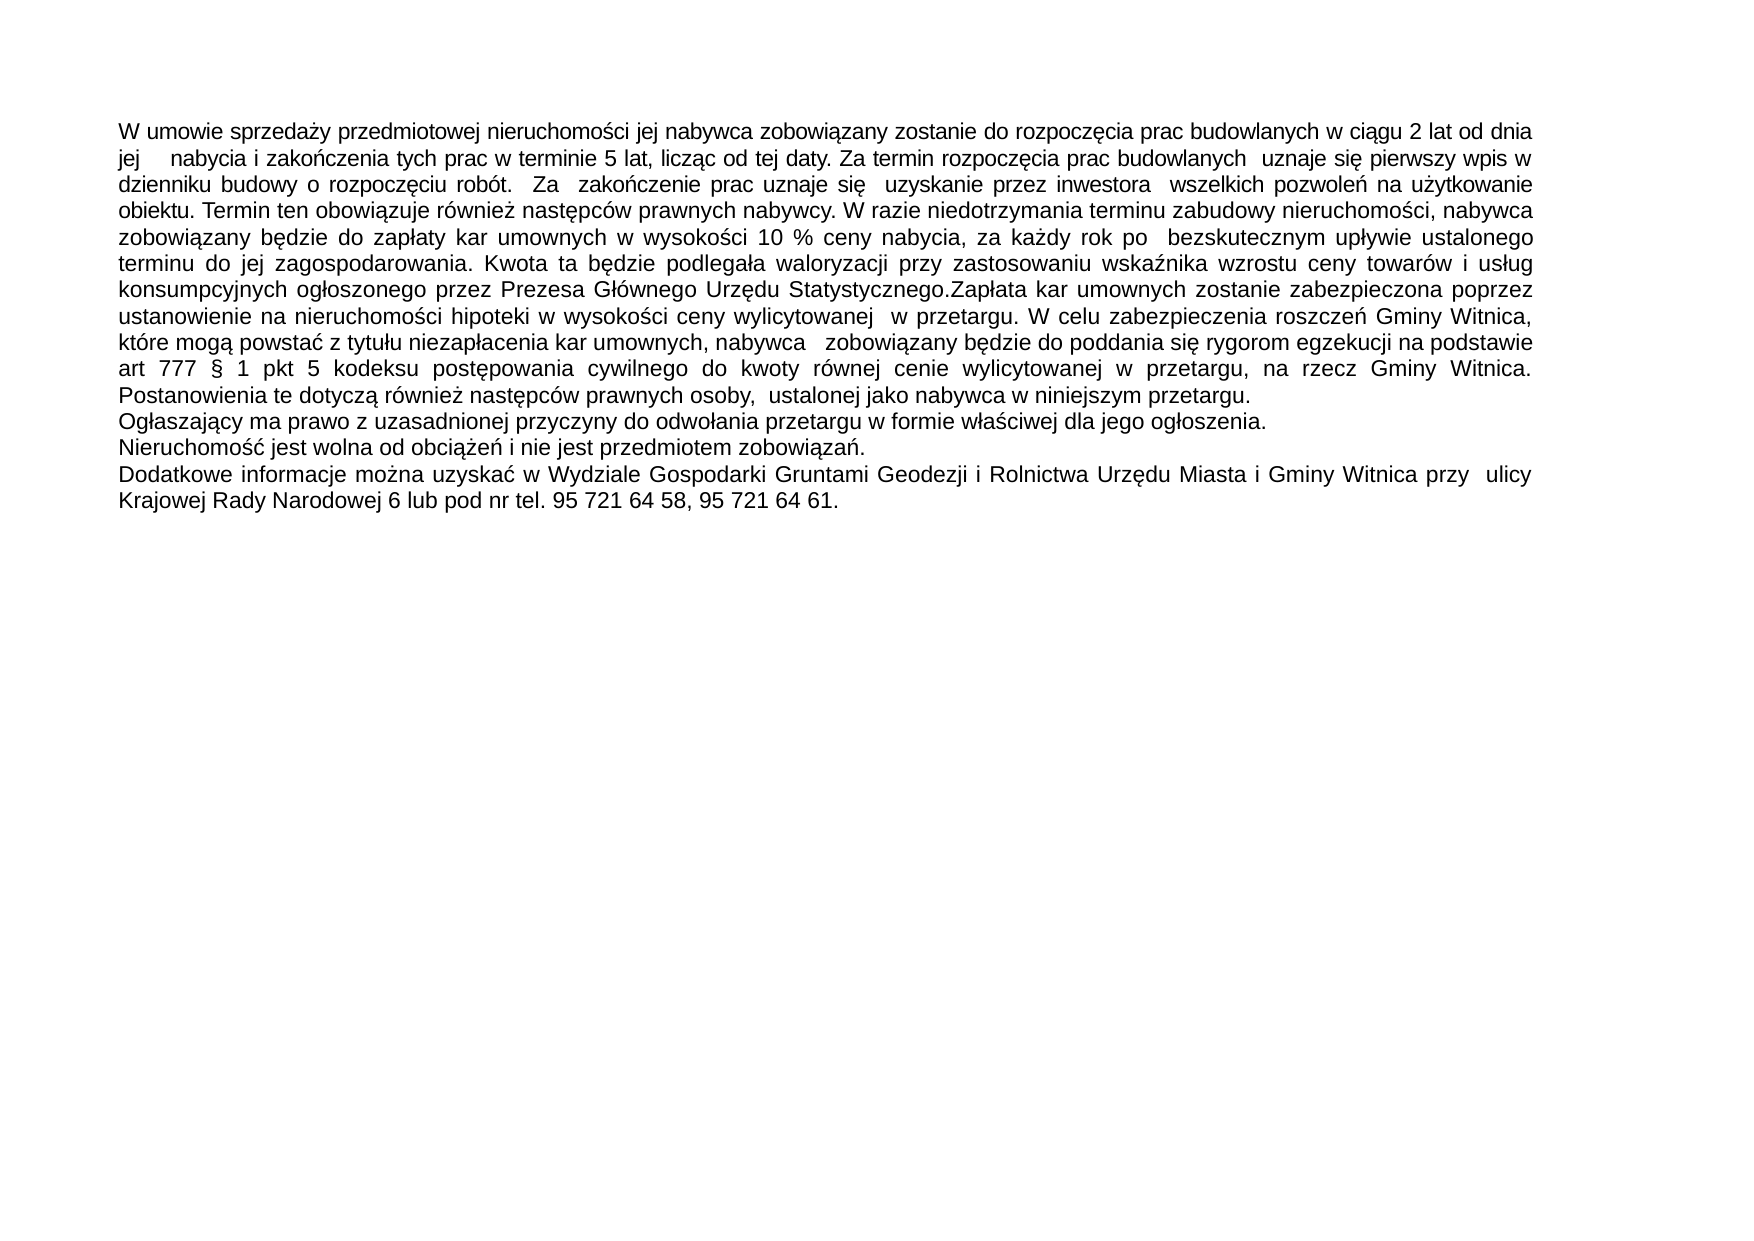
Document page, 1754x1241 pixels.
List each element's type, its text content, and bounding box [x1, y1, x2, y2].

subtitle Dodatkowe informacje można uzyskać w Wydziale Gospodarki Gruntami Geodezji i Rolnictwa Urzędu Miasta i Gminy Witnica przy ulicy Krajowej Rady Narodowej 6 lub pod nr tel. 95 721 64 58, 95 721 64 61. [118, 461, 1534, 513]
subtitle Ogłaszający ma prawo z uzasadnionej przyczyny do odwołania przetargu w formie właściwej dla jego ogłoszenia. [118, 408, 1534, 434]
text W umowie sprzedaży przedmiotowej nieruchomości jej nabywca zobowiązany zostanie do rozpoczęcia prac budowlanych w ciągu 2 lat od dnia jej nabycia i zakończenia tych prac w terminie 5 lat, licząc od tej daty. Za termin rozpoczęcia prac budowlanych uznaje się pierwszy wpis w dzienniku budowy o rozpoczęciu robót. Za zakończenie prac uznaje się uzyskanie przez inwestora wszelkich pozwoleń na użytkowanie obiektu. Termin ten obowiązuje również następców prawnych nabywcy. W razie niedotrzymania terminu zabudowy nieruchomości, nabywca zobowiązany będzie do zapłaty kar umownych w wysokości 10 % ceny nabycia, za każdy rok po bezskutecznym upływie ustalonego terminu do jej zagospodarowania. Kwota ta będzie podlegała waloryzacji przy zastosowaniu wskaźnika wzrostu ceny towarów i usług konsumpcyjnych ogłoszonego przez Prezesa Głównego Urzędu Statystycznego.Zapłata kar umownych zostanie zabezpieczona poprzez ustanowienie na nieruchomości hipoteki w wysokości ceny wylicytowanej w przetargu. W celu zabezpieczenia roszczeń Gminy Witnica, które mogą powstać z tytułu niezapłacenia kar umownych, nabywca zobowiązany będzie do poddania się rygorom egzekucji na podstawie art 777 § 1 pkt 5 kodeksu postępowania cywilnego do kwoty równej cenie wylicytowanej w przetargu, na rzecz Gminy Witnica. Postanowienia te dotyczą również następców prawnych osoby, ustalonej jako nabywca w niniejszym przetargu. [118, 118, 1534, 408]
text Nieruchomość jest wolna od obciążeń i nie jest przedmiotem zobowiązań. [118, 434, 1534, 461]
